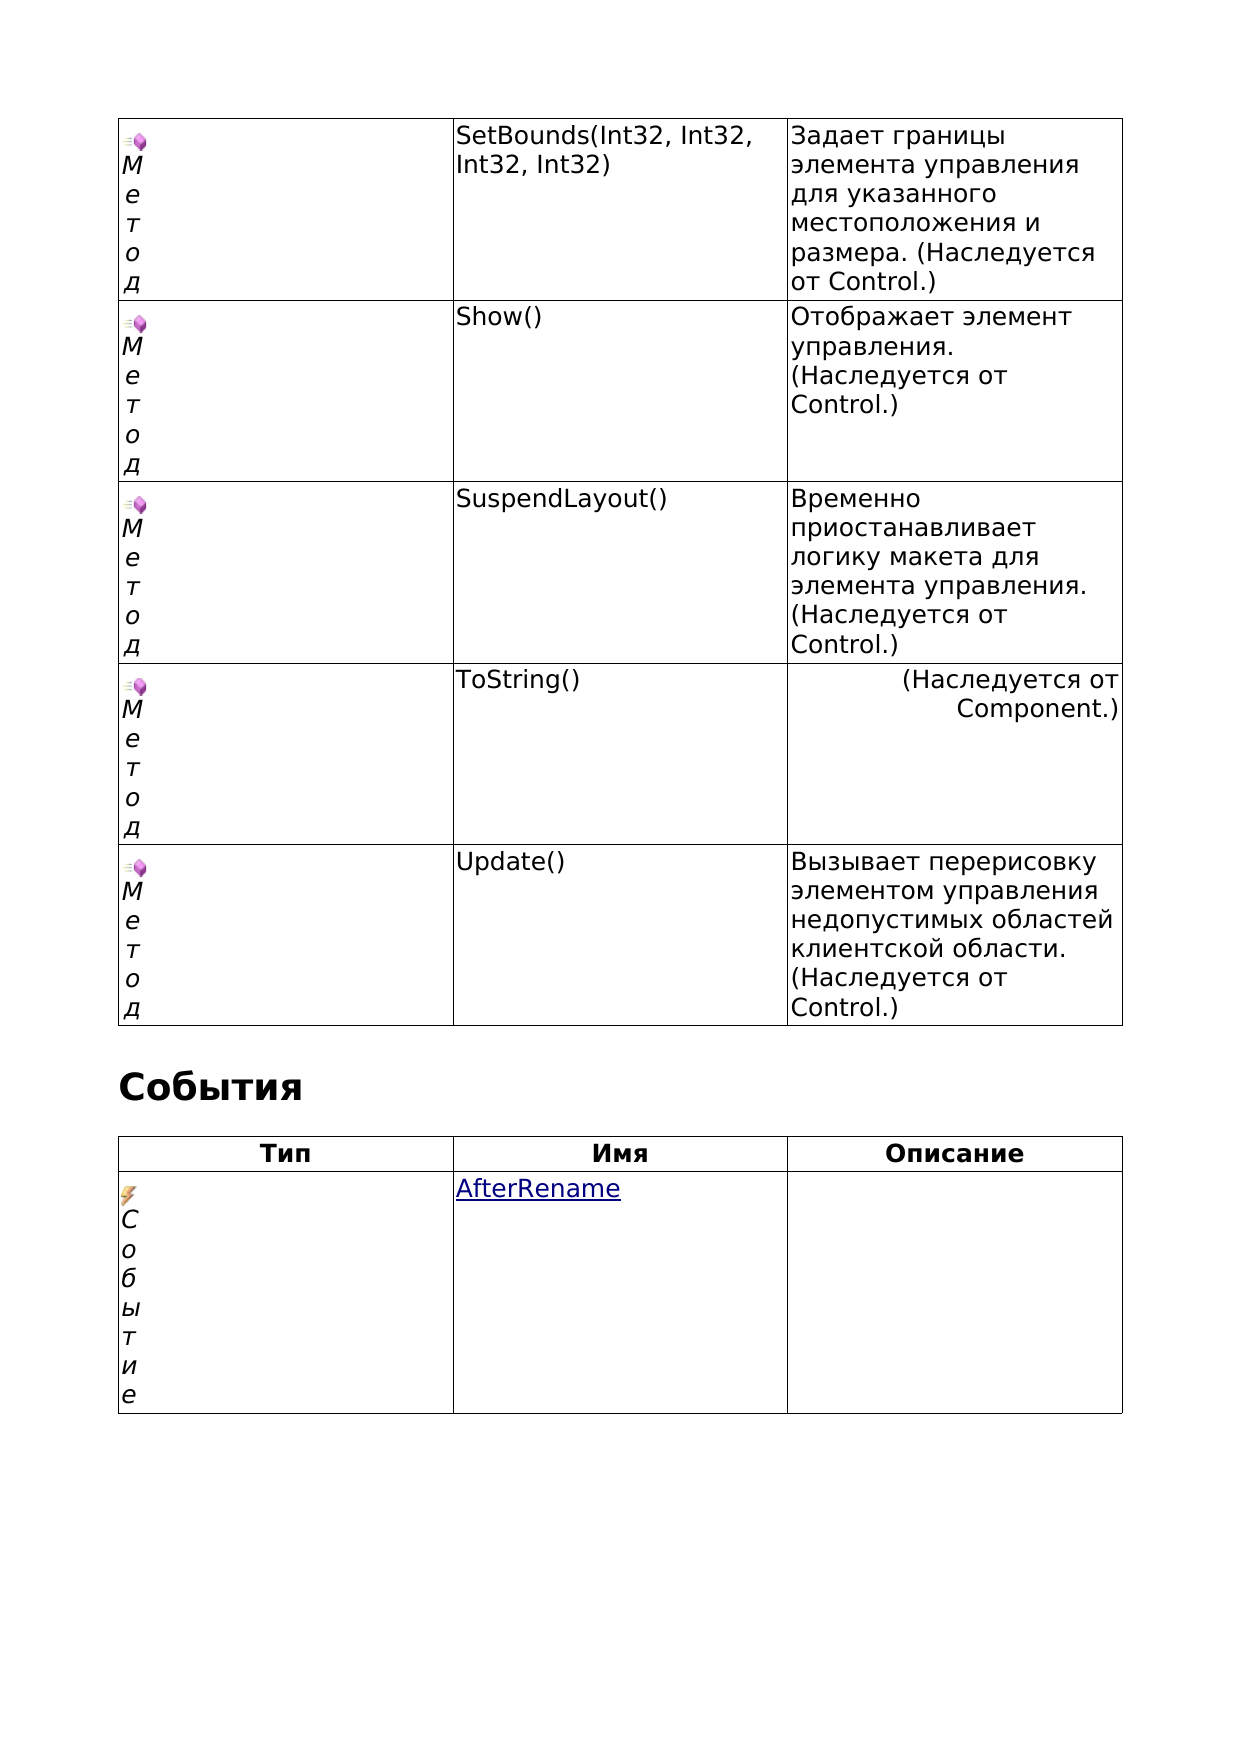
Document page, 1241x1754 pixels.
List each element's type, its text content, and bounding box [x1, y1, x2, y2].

subtitle События [118, 1065, 1122, 1109]
table_cell [119, 1172, 453, 1413]
table_header Имя [454, 1137, 787, 1171]
picture [121, 496, 147, 514]
table_cell ToString() [454, 664, 787, 844]
picture [121, 133, 147, 151]
table_cell [119, 119, 453, 299]
table_header Описание [788, 1137, 1122, 1171]
table_cell Show() [454, 301, 787, 481]
table_cell Временно приостанавливает логику макета для элемента управления. (Наследуется от Control.) [788, 482, 1122, 662]
table_cell SetBounds(Int32, Int32, Int32, Int32) [454, 119, 787, 299]
table_cell [119, 301, 453, 481]
table_cell [119, 664, 453, 844]
table_cell AfterRename [454, 1172, 787, 1413]
picture [121, 678, 147, 696]
table_cell Вызывает перерисовку элементом управления недопустимых областей клиентской области. (Наследуется от Control.) [788, 845, 1122, 1025]
table_cell [788, 1172, 1122, 1413]
picture [121, 315, 147, 333]
table_cell [119, 845, 453, 1025]
picture [121, 859, 147, 877]
table_cell (Наследуется от Component.) [788, 664, 1122, 844]
table_cell Отображает элемент управления. (Наследуется от Control.) [788, 301, 1122, 481]
table_cell Update() [454, 845, 787, 1025]
table_cell [119, 482, 453, 662]
table_cell SuspendLayout() [454, 482, 787, 662]
table_header Тип [119, 1137, 453, 1171]
picture [121, 1186, 137, 1206]
table_cell Задает границы элемента управления для указанного местоположения и размера. (Наследуется от Control.) [788, 119, 1122, 299]
